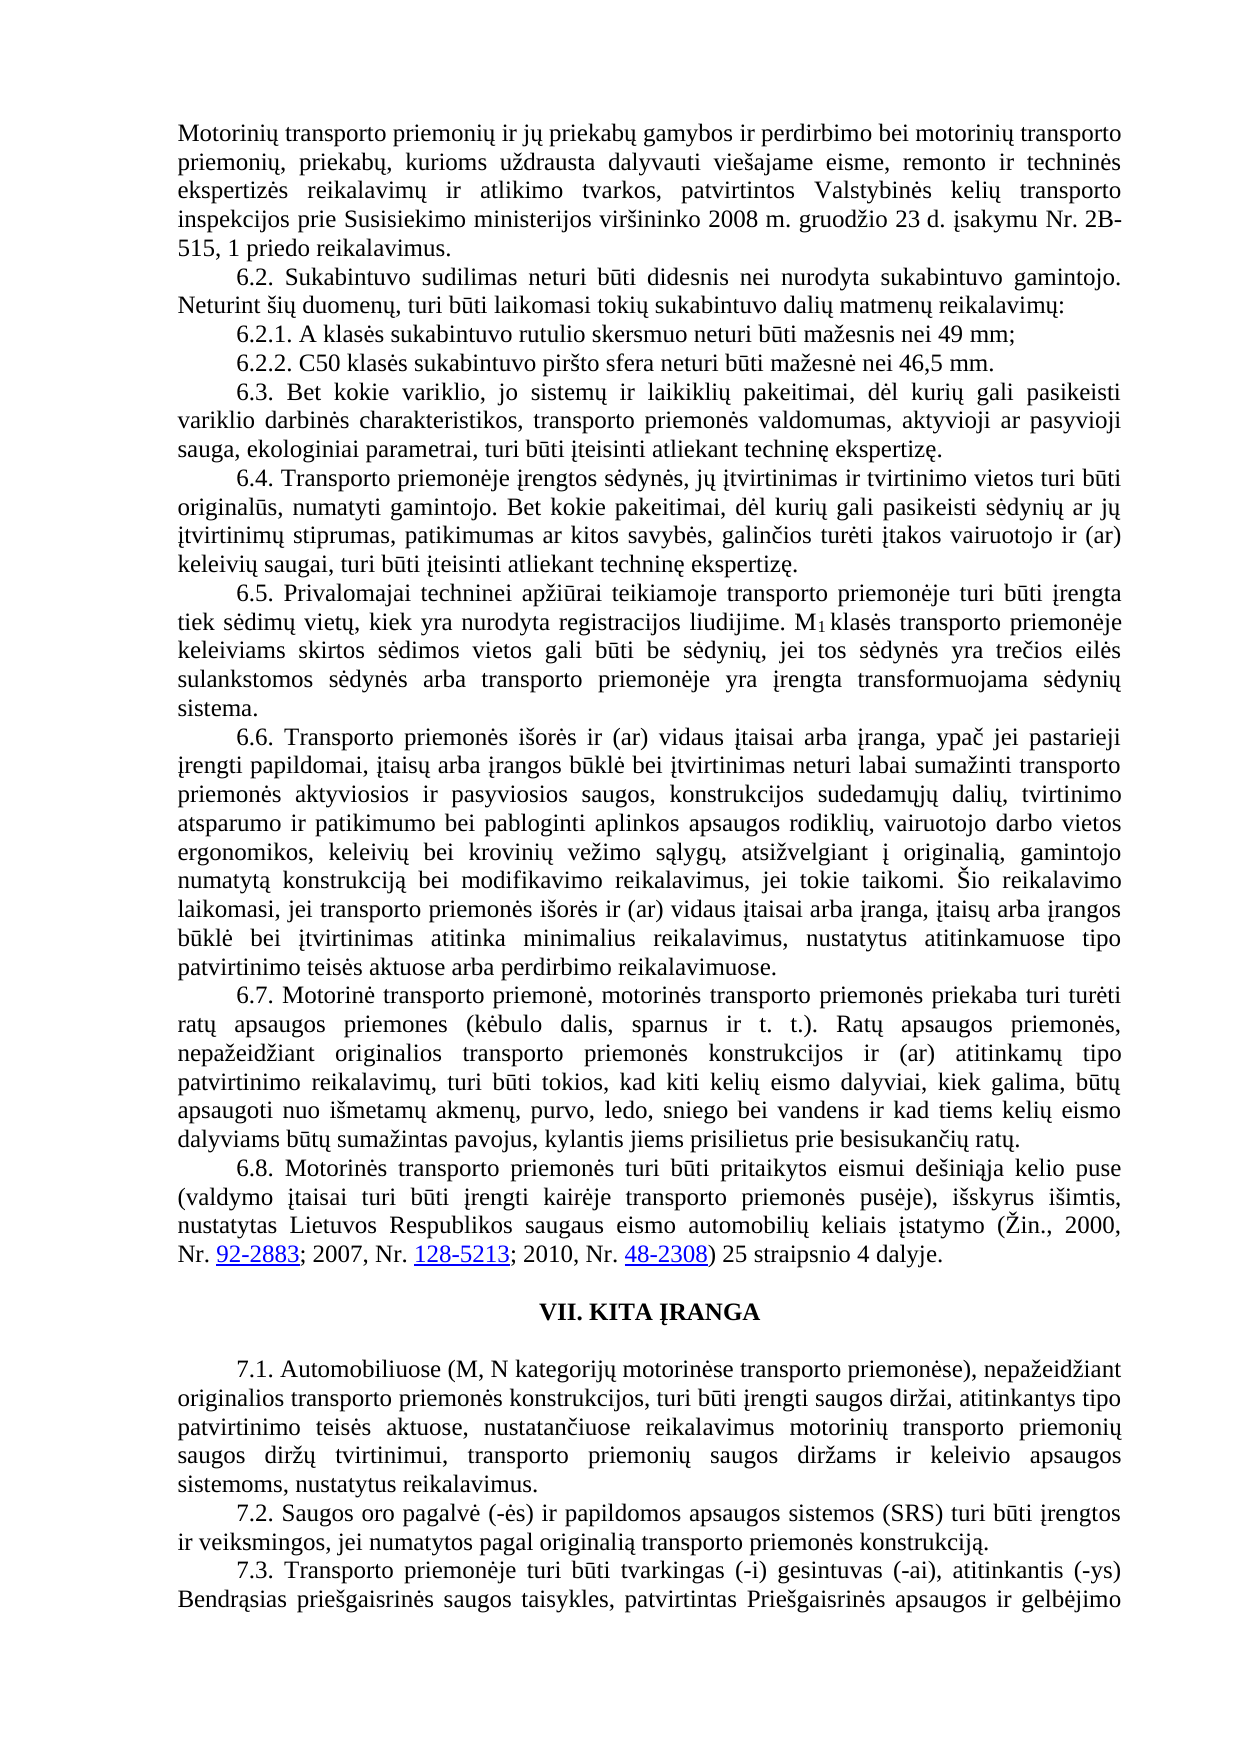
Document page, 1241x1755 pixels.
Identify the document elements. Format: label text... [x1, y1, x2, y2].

text Motorinių transporto priemonių ir jų priekabų gamybos ir perdirbimo bei motorinių transporto priemonių, priekabų, kurioms uždrausta dalyvauti viešajame eisme, remonto ir techninės ekspertizės reikalavimų ir atlikimo tvarkos, patvirtintos Valstybinės kelių transporto inspekcijos prie Susisiekimo ministerijos viršininko 2008 m. gruodžio 23 d. įsakymu Nr. 2B-515, 1 priedo reikalavimus. [177, 118, 1122, 262]
text 6.4. Transporto priemonėje įrengtos sėdynės, jų įtvirtinimas ir tvirtinimo vietos turi būti originalūs, numatyti gamintojo. Bet kokie pakeitimai, dėl kurių gali pasikeisti sėdynių ar jų įtvirtinimų stiprumas, patikimumas ar kitos savybės, galinčios turėti įtakos vairuotojo ir (ar) keleivių saugai, turi būti įteisinti atliekant techninę ekspertizę. [177, 463, 1122, 578]
text 6.6. Transporto priemonės išorės ir (ar) vidaus įtaisai arba įranga, ypač jei pastarieji įrengti papildomai, įtaisų arba įrangos būklė bei įtvirtinimas neturi labai sumažinti transporto priemonės aktyviosios ir pasyviosios saugos, konstrukcijos sudedamųjų dalių, tvirtinimo atsparumo ir patikimumo bei pabloginti aplinkos apsaugos rodiklių, vairuotojo darbo vietos ergonomikos, keleivių bei krovinių vežimo sąlygų, atsižvelgiant į originalią, gamintojo numatytą konstrukciją bei modifikavimo reikalavimus, jei tokie taikomi. Šio reikalavimo laikomasi, jei transporto priemonės išorės ir (ar) vidaus įtaisai arba įranga, įtaisų arba įrangos būklė bei įtvirtinimas atitinka minimalius reikalavimus, nustatytus atitinkamuose tipo patvirtinimo teisės aktuose arba perdirbimo reikalavimuose. [177, 722, 1122, 981]
text 6.2.1. A klasės sukabintuvo rutulio skersmuo neturi būti mažesnis nei 49 mm; [177, 319, 1122, 348]
text 6.2. Sukabintuvo sudilimas neturi būti didesnis nei nurodyta sukabintuvo gamintojo. Neturint šių duomenų, turi būti laikomasi tokių sukabintuvo dalių matmenų reikalavimų: [177, 262, 1122, 319]
text 6.7. Motorinė transporto priemonė, motorinės transporto priemonės priekaba turi turėti ratų apsaugos priemones (kėbulo dalis, sparnus ir t. t.). Ratų apsaugos priemonės, nepažeidžiant originalios transporto priemonės konstrukcijos ir (ar) atitinkamų tipo patvirtinimo reikalavimų, turi būti tokios, kad kiti kelių eismo dalyviai, kiek galima, būtų apsaugoti nuo išmetamų akmenų, purvo, ledo, sniego bei vandens ir kad tiems kelių eismo dalyviams būtų sumažintas pavojus, kylantis jiems prisilietus prie besisukančių ratų. [177, 981, 1122, 1153]
text 6.8. Motorinės transporto priemonės turi būti pritaikytos eismui dešiniąja kelio puse (valdymo įtaisai turi būti įrengti kairėje transporto priemonės pusėje), išskyrus išimtis, nustatytas Lietuvos Respublikos saugaus eismo automobilių keliais įstatymo (Žin., 2000, Nr. 92-2883; 2007, Nr. 128-5213; 2010, Nr. 48-2308) 25 straipsnio 4 dalyje. [177, 1153, 1122, 1268]
text 6.3. Bet kokie variklio, jo sistemų ir laikiklių pakeitimai, dėl kurių gali pasikeisti variklio darbinės charakteristikos, transporto priemonės valdomumas, aktyvioji ar pasyvioji sauga, ekologiniai parametrai, turi būti įteisinti atliekant techninę ekspertizę. [177, 377, 1122, 463]
text 6.2.2. C50 klasės sukabintuvo piršto sfera neturi būti mažesnė nei 46,5 mm. [177, 348, 1122, 377]
text VII. KITA ĮRANGA [177, 1297, 1122, 1326]
text 7.2. Saugos oro pagalvė (-ės) ir papildomos apsaugos sistemos (SRS) turi būti įrengtos ir veiksmingos, jei numatytos pagal originalią transporto priemonės konstrukciją. [177, 1498, 1122, 1556]
text 6.5. Privalomajai techninei apžiūrai teikiamoje transporto priemonėje turi būti įrengta tiek sėdimų vietų, kiek yra nurodyta registracijos liudijime. M1 klasės transporto priemonėje keleiviams skirtos sėdimos vietos gali būti be sėdynių, jei tos sėdynės yra trečios eilės sulankstomos sėdynės arba transporto priemonėje yra įrengta transformuojama sėdynių sistema. [177, 578, 1122, 722]
text 7.1. Automobiliuose (M, N kategorijų motorinėse transporto priemonėse), nepažeidžiant originalios transporto priemonės konstrukcijos, turi būti įrengti saugos diržai, atitinkantys tipo patvirtinimo teisės aktuose, nustatančiuose reikalavimus motorinių transporto priemonių saugos diržų tvirtinimui, transporto priemonių saugos diržams ir keleivio apsaugos sistemoms, nustatytus reikalavimus. [177, 1354, 1122, 1498]
text 7.3. Transporto priemonėje turi būti tvarkingas (-i) gesintuvas (-ai), atitinkantis (-ys) Bendrąsias priešgaisrinės saugos taisykles, patvirtintas Priešgaisrinės apsaugos ir gelbėjimo [177, 1556, 1122, 1613]
